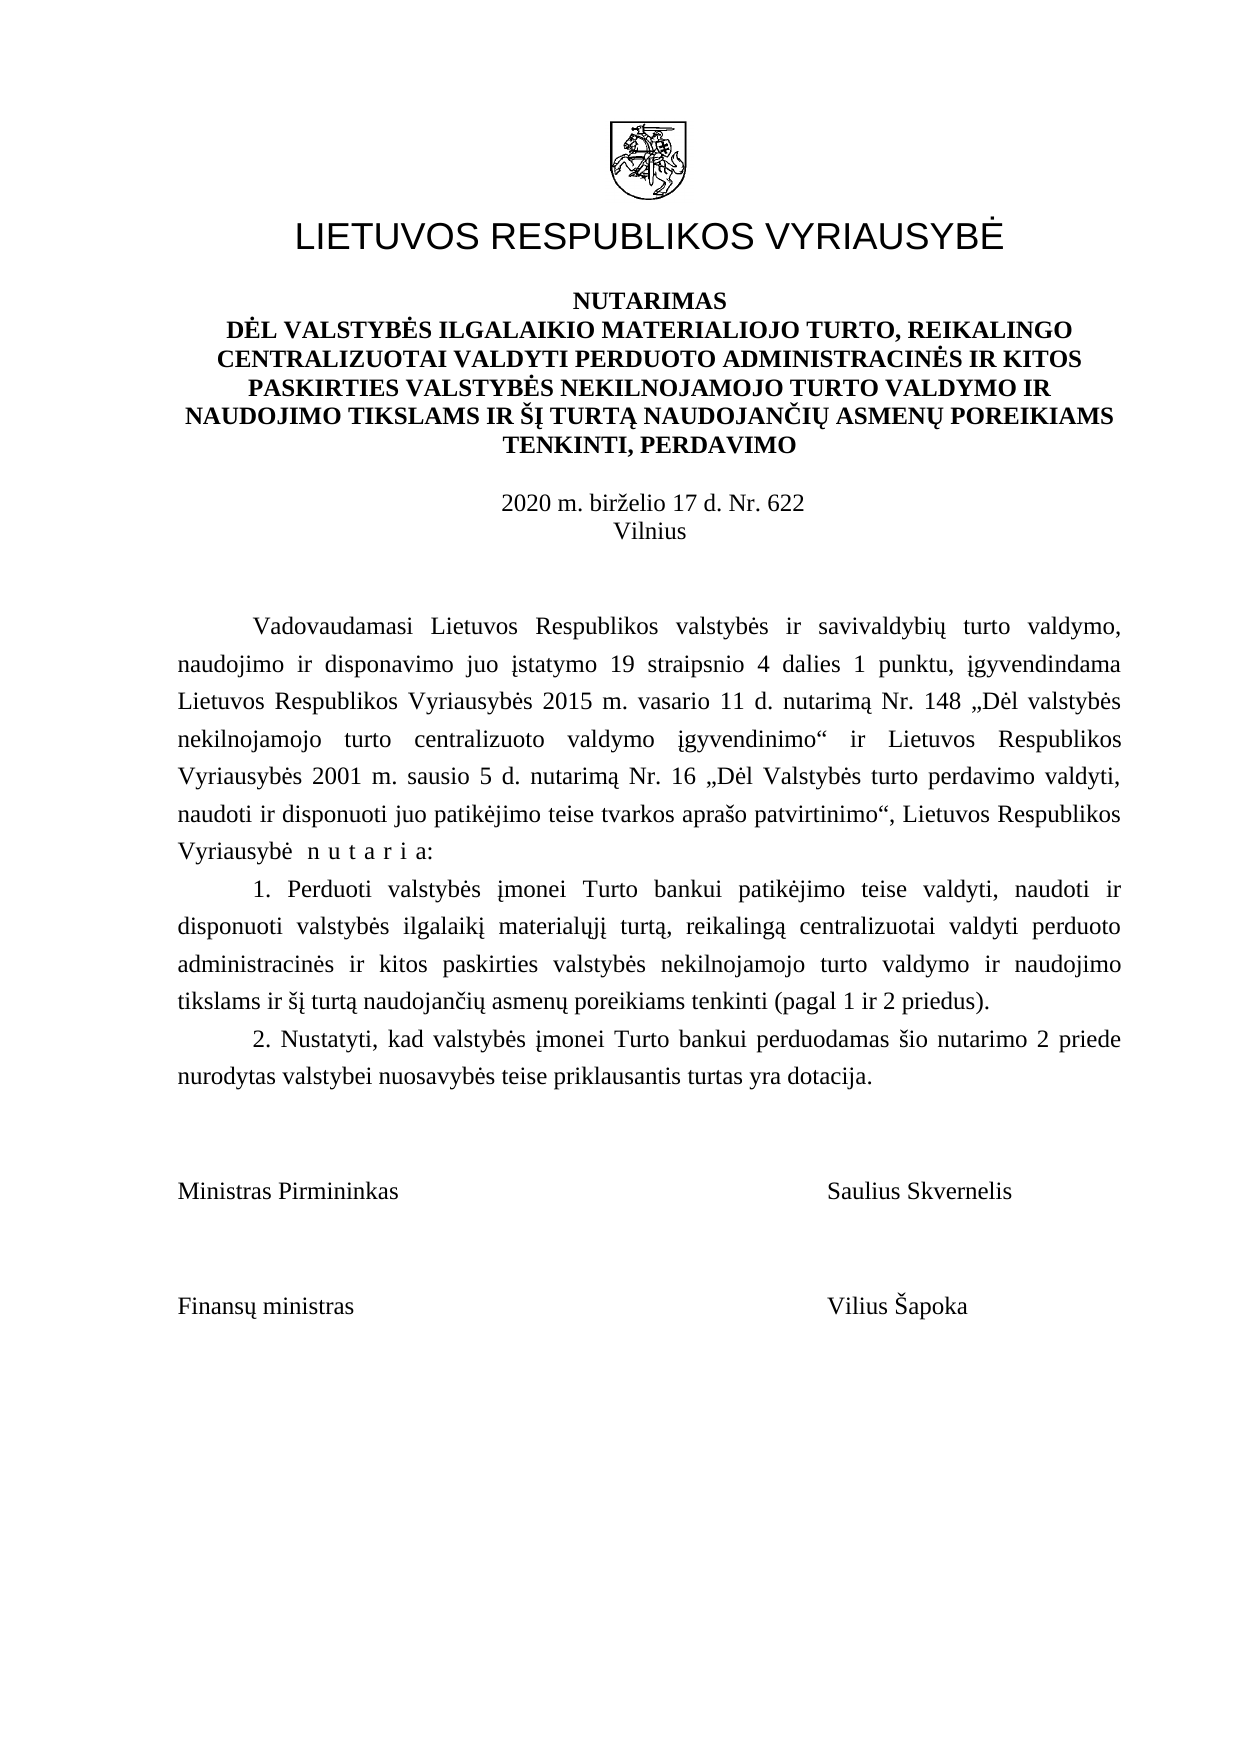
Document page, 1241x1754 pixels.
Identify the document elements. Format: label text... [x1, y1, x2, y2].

text 1. Perduoti valstybės įmonei Turto bankui patikėjimo teise valdyti, naudoti ir disponuoti valstybės ilgalaikį materialųjį turtą, reikalingą centralizuotai valdyti perduoto administracinės ir kitos paskirties valstybės nekilnojamojo turto valdymo ir naudojimo tikslams ir šį turtą naudojančių asmenų poreikiams tenkinti (pagal 1 ir 2 priedus). [177, 865, 1122, 1015]
text 2020 m. birželio 17 d. Nr. 622 [177, 488, 1122, 516]
text 2. Nustatyti, kad valstybės įmonei Turto bankui perduodamas šio nutarimo 2 priede nurodytas valstybei nuosavybės teise priklausantis turtas yra dotacija. [177, 1015, 1122, 1090]
text Lietuvos Respublikos Vyriausybė [177, 214, 1122, 258]
text nutarimas [177, 286, 1122, 315]
text Vilnius [177, 516, 1122, 545]
text DĖL VALSTYBĖS ILGALAIKIO MATERIALIOJO TURTO, REIKALINGO CENTRALIZUOTAI VALDYTI PERDUOTO ADMINISTRACINĖS IR KITOS PASKIRTIES VALSTYBĖS NEKILNOJAMOJO TURTO VALDYMO IR NAUDOJIMO TIKSLAMS IR ŠĮ TURTĄ NAUDOJANČIŲ ASMENŲ POREIKIAMS TENKINTI, PERDAVIMO [177, 315, 1122, 459]
text Ministras Pirmininkas Saulius Skvernelis [177, 1176, 1122, 1205]
text Finansų ministras Vilius Šapoka [177, 1291, 1122, 1320]
text Vadovaudamasi Lietuvos Respublikos valstybės ir savivaldybių turto valdymo, naudojimo ir disponavimo juo įstatymo 19 straipsnio 4 dalies 1 punktu, įgyvendindama Lietuvos Respublikos Vyriausybės 2015 m. vasario 11 d. nutarimą Nr. 148 „Dėl valstybės nekilnojamojo turto centralizuoto valdymo įgyvendinimo“ ir Lietuvos Respublikos Vyriausybės 2001 m. sausio 5 d. nutarimą Nr. 16 „Dėl Valstybės turto perdavimo valdyti, naudoti ir disponuoti juo patikėjimo teise tvarkos aprašo patvirtinimo“, Lietuvos Respublikos Vyriausybė nutaria: [177, 603, 1122, 865]
